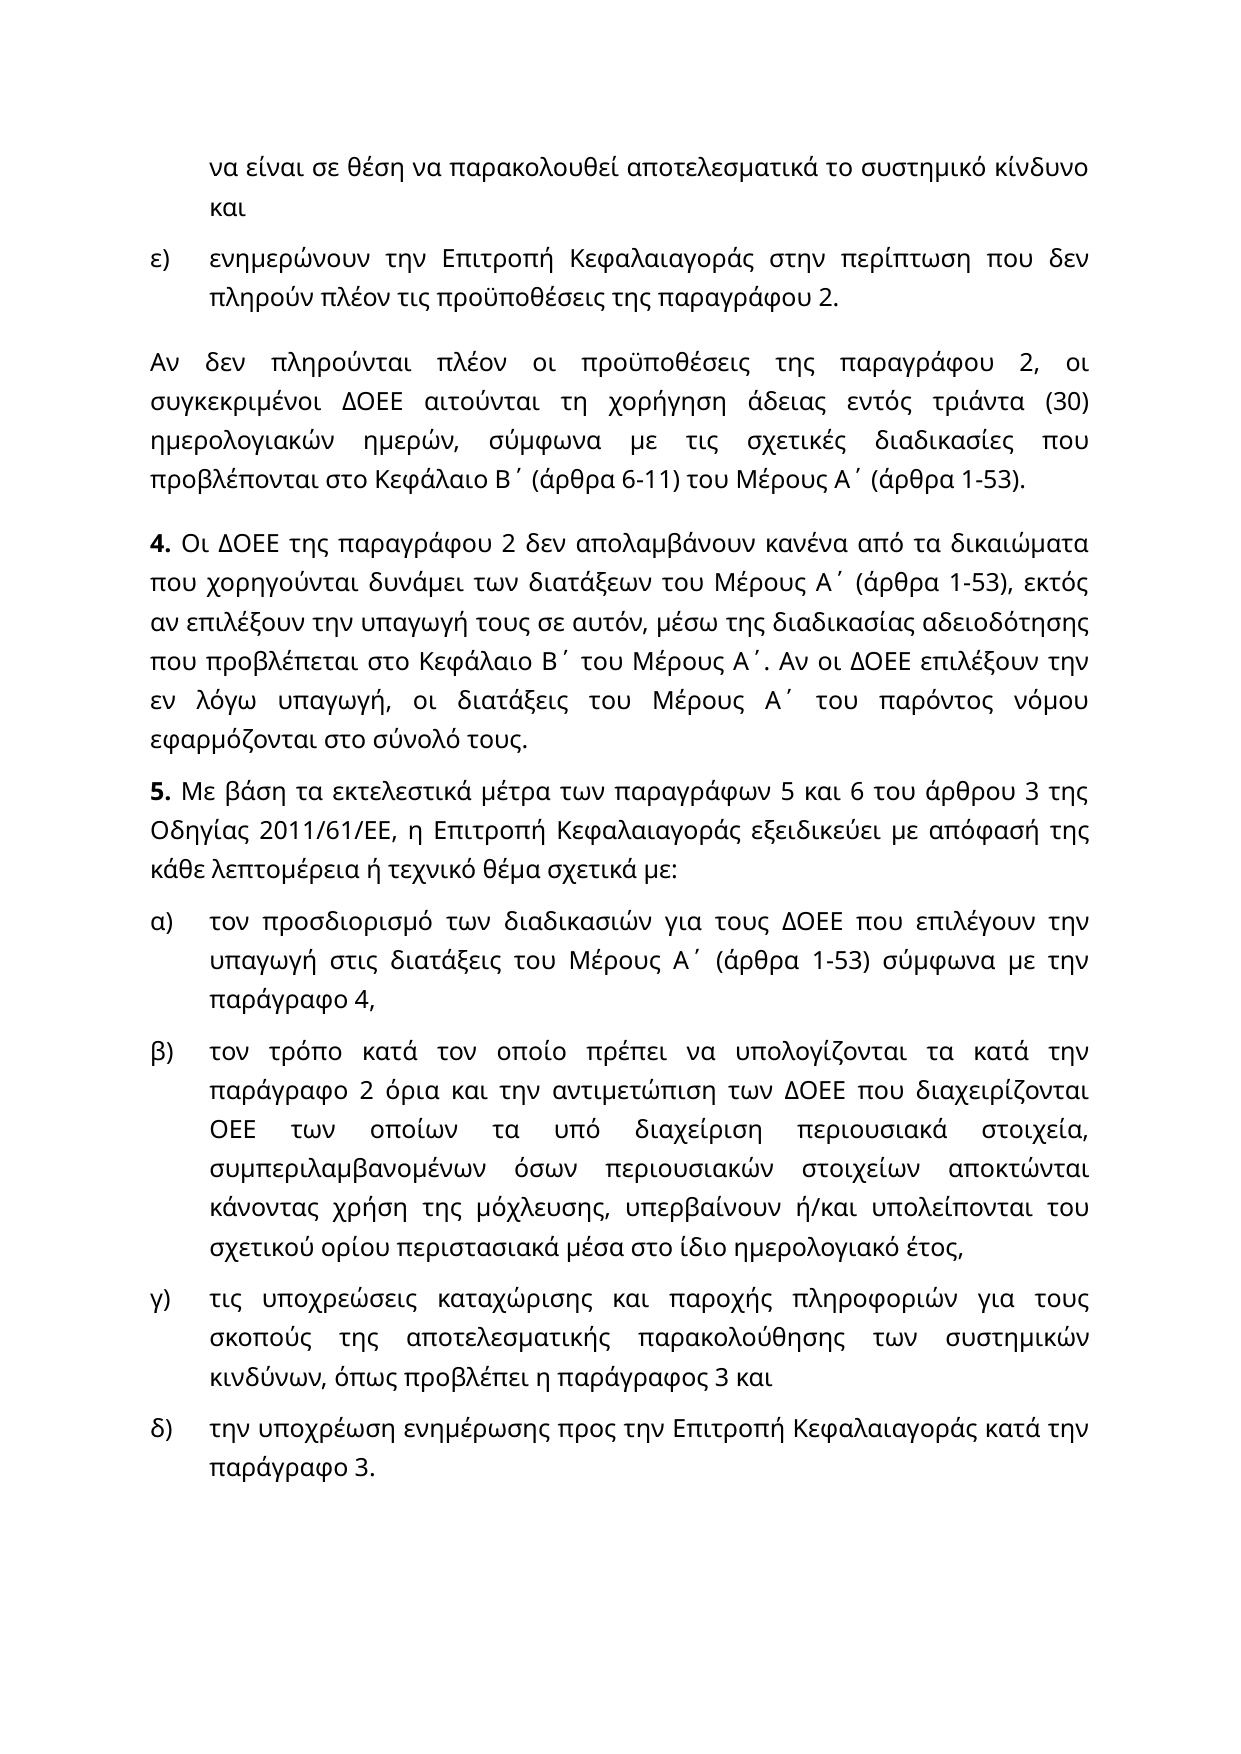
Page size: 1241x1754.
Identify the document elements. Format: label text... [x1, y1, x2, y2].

text 5. Με βάση τα εκτελεστικά μέτρα των παραγράφων 5 και 6 του άρθρου 3 της Οδηγίας 2011/61/ΕΕ, η Επιτροπή Κεφαλαιαγοράς εξειδικεύει με απόφασή της κάθε λεπτομέρεια ή τεχνικό θέμα σχετικά με: [150, 773, 1090, 886]
list γ) τις υποχρεώσεις καταχώρισης και παροχής πληροφοριών για τους σκοπούς της αποτελεσματικής παρακολούθησης των συστημικών κινδύνων, όπως προβλέπει η παράγραφος 3 και [150, 1281, 1090, 1393]
list ε) ενημερώνουν την Επιτροπή Κεφαλαιαγοράς στην περίπτωση που δεν πληρούν πλέον τις προϋποθέσεις της παραγράφου 2. [150, 241, 1090, 314]
text Αν δεν πληρούνται πλέον οι προϋποθέσεις της παραγράφου 2, οι συγκεκριμένοι ΔΟΕΕ αιτούνται τη χορήγηση άδειας εντός τριάντα (30) ημερολογιακών ημερών, σύμφωνα με τις σχετικές διαδικασίες που προβλέπονται στο Κεφάλαιο Β΄ (άρθρα 6-11) του Μέρους Α΄ (άρθρα 1-53). [150, 344, 1090, 496]
text 4. Οι ΔΟΕΕ της παραγράφου 2 δεν απολαμβάνουν κανένα από τα δικαιώματα που χορηγούνται δυνάμει των διατάξεων του Μέρους Α΄ (άρθρα 1-53), εκτός αν επιλέξουν την υπαγωγή τους σε αυτόν, μέσω της διαδικασίας αδειοδότησης που προβλέπεται στο Κεφάλαιο Β΄ του Μέρους Α΄. Αν οι ΔΟΕΕ επιλέξουν την εν λόγω υπαγωγή, οι διατάξεις του Μέρους Α΄ του παρόντος νόμου εφαρμόζονται στο σύνολό τους. [150, 526, 1090, 756]
list β) τον τρόπο κατά τον οποίο πρέπει να υπολογίζονται τα κατά την παράγραφο 2 όρια και την αντιμετώπιση των ΔΟΕΕ που διαχειρίζονται ΟΕΕ των οποίων τα υπό διαχείριση περιουσιακά στοιχεία, συμπεριλαμβανομένων όσων περιουσιακών στοιχείων αποκτώνται κάνοντας χρήση της μόχλευσης, υπερβαίνουν ή/και υπολείπονται του σχετικού ορίου περιστασιακά μέσα στο ίδιο ημερολογιακό έτος, [150, 1033, 1090, 1263]
list α) τον προσδιορισμό των διαδικασιών για τους ΔΟΕΕ που επιλέγουν την υπαγωγή στις διατάξεις του Μέρους Α΄ (άρθρα 1-53) σύμφωνα με την παράγραφο 4, [150, 903, 1090, 1016]
list δ) την υποχρέωση ενημέρωσης προς την Επιτροπή Κεφαλαιαγοράς κατά την παράγραφο 3. [150, 1411, 1090, 1484]
list να είναι σε θέση να παρακολουθεί αποτελεσματικά το συστημικό κίνδυνο και [150, 150, 1090, 223]
